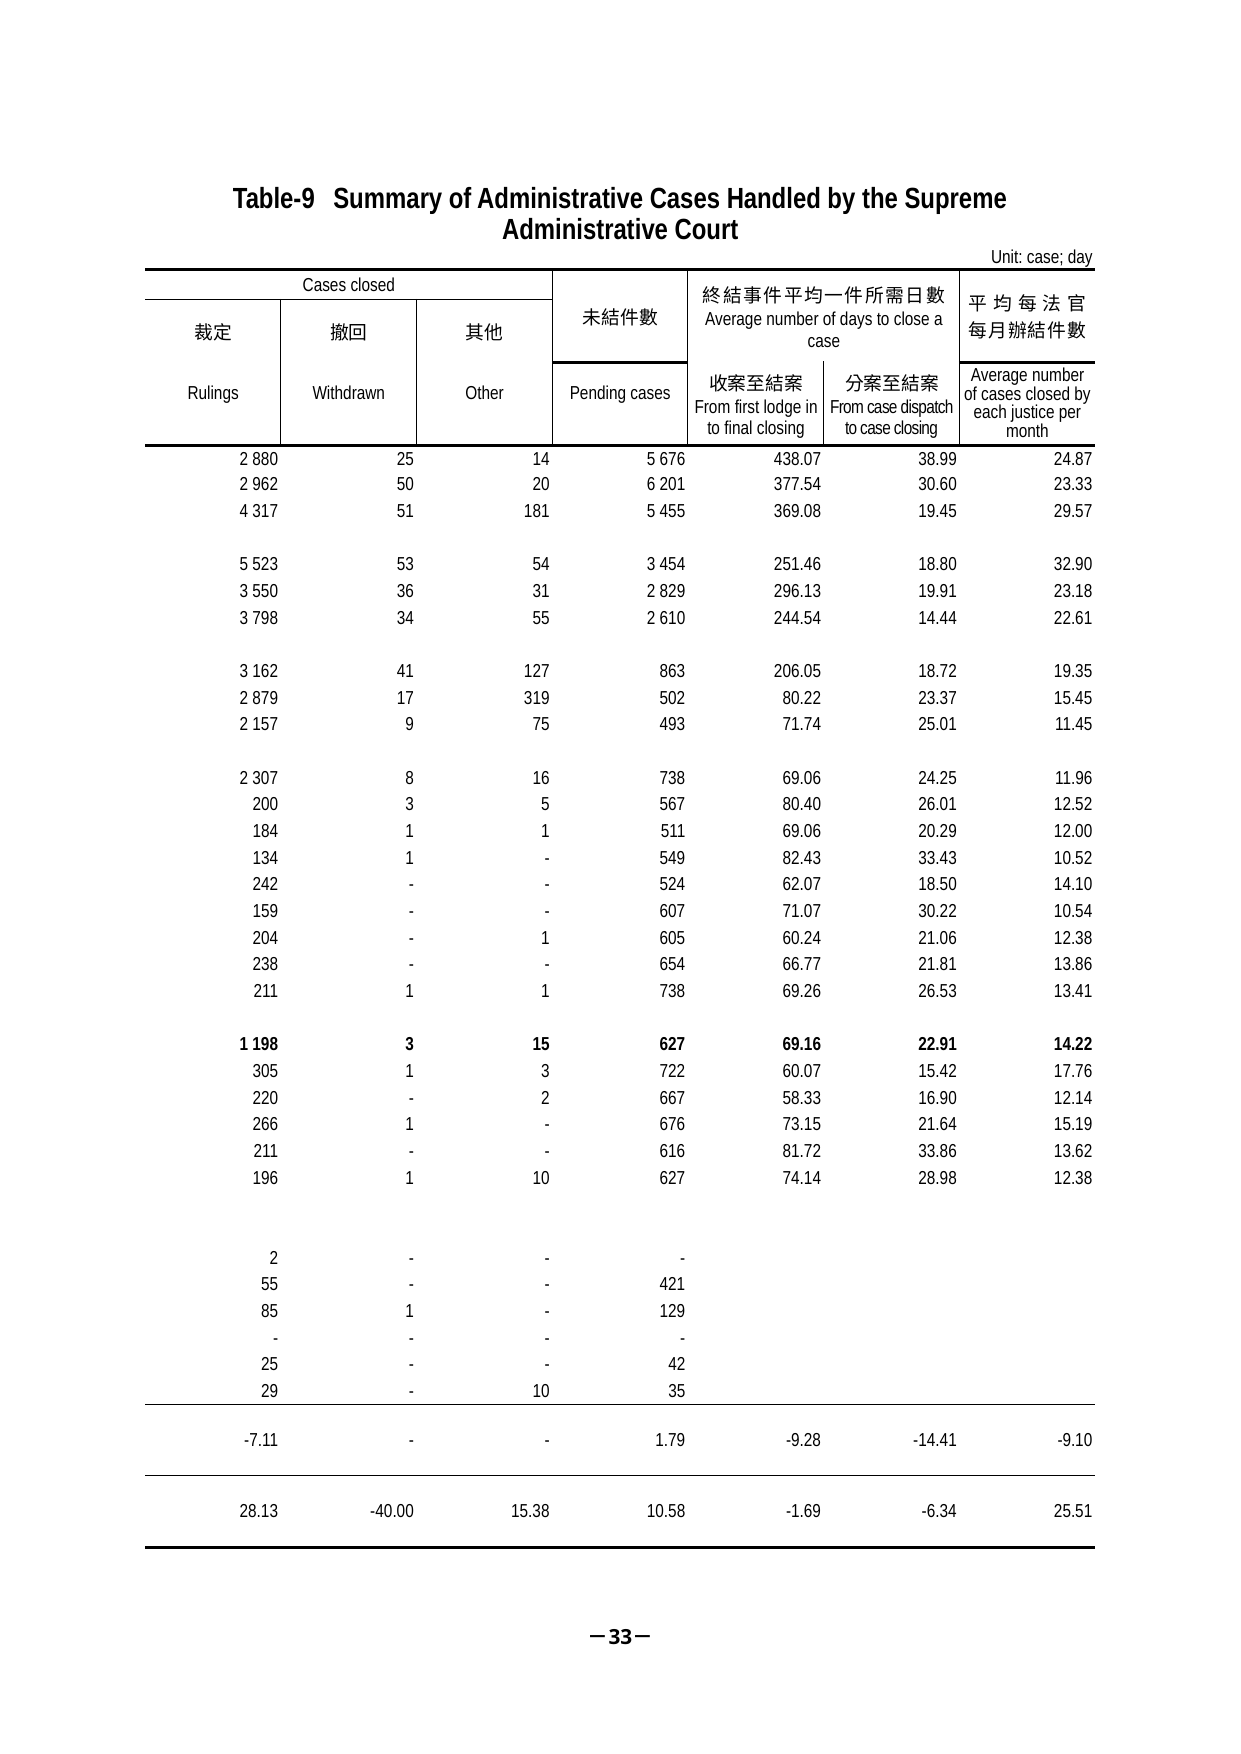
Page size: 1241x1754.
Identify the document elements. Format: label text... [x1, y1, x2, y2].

table_cell -1.69 [688, 1476, 824, 1546]
table_cell 14 [416, 447, 552, 471]
table_cell 25.01 [824, 711, 959, 737]
table_cell 211 [145, 1138, 281, 1164]
table_cell - [416, 1138, 552, 1164]
table_cell - [281, 1378, 416, 1404]
table_cell 14.10 [959, 871, 1095, 897]
table_cell [959, 1244, 1095, 1271]
table_cell 15.19 [959, 1111, 1095, 1137]
table_cell [824, 1351, 959, 1377]
table_cell 60.24 [688, 924, 824, 951]
table_cell 10.54 [959, 898, 1095, 924]
table_header 未結件數 [553, 271, 687, 361]
table_cell [688, 738, 824, 764]
table_cell 14.22 [959, 1031, 1095, 1057]
table_cell 20 [416, 471, 552, 497]
table_cell - [416, 844, 552, 871]
table_header 平均每法官 每月辦結件數 [960, 271, 1095, 361]
table_cell 28.13 [145, 1476, 281, 1546]
table_cell [959, 1298, 1095, 1324]
table_header Cases closed [145, 271, 552, 299]
table_cell [824, 1378, 959, 1404]
table_cell [416, 1004, 552, 1031]
table_cell - [416, 1271, 552, 1297]
table_cell 524 [552, 871, 688, 897]
table_cell [688, 1324, 824, 1351]
table_cell 50 [281, 471, 416, 497]
table_cell 2 880 [145, 447, 281, 471]
table_cell 66.77 [688, 951, 824, 977]
table_cell 502 [552, 684, 688, 711]
table_cell 2 [145, 1244, 281, 1271]
table_cell 58.33 [688, 1084, 824, 1111]
table_cell 19.35 [959, 658, 1095, 684]
table_cell 11.45 [959, 711, 1095, 737]
table_cell 3 454 [552, 551, 688, 577]
table_cell [824, 738, 959, 764]
table_cell 12.38 [959, 924, 1095, 951]
table_cell [959, 524, 1095, 551]
table_cell 863 [552, 658, 688, 684]
table_cell 567 [552, 791, 688, 817]
table_cell [959, 1324, 1095, 1351]
table_cell [824, 1191, 959, 1217]
table_cell 15.45 [959, 684, 1095, 711]
table_cell Other [417, 361, 552, 444]
table_cell - [416, 1298, 552, 1324]
table_cell 14.44 [824, 604, 959, 631]
table_cell 10 [416, 1378, 552, 1404]
table_cell [688, 1298, 824, 1324]
table_cell 181 [416, 498, 552, 524]
table_cell [824, 1244, 959, 1271]
table_cell 369.08 [688, 498, 824, 524]
table_cell 53 [281, 551, 416, 577]
table_cell - [281, 1324, 416, 1351]
table_cell 251.46 [688, 551, 824, 577]
table_cell 2 [416, 1084, 552, 1111]
text Table-9 Summary of Administrative Cases Handled by the Supreme Administrative Court [148, 183, 1092, 246]
table_cell 85 [145, 1298, 281, 1324]
table_cell 2 157 [145, 711, 281, 737]
table_cell [824, 1324, 959, 1351]
table_cell 206.05 [688, 658, 824, 684]
table_cell 8 [281, 764, 416, 791]
table_cell - [416, 898, 552, 924]
table_cell [416, 1191, 552, 1217]
table_cell [281, 1218, 416, 1244]
table_cell 26.53 [824, 978, 959, 1004]
table_cell [824, 1298, 959, 1324]
table_cell 3 162 [145, 658, 281, 684]
table_cell 30.60 [824, 471, 959, 497]
table_cell 2 610 [552, 604, 688, 631]
table_cell [145, 738, 281, 764]
table_cell - [281, 1244, 416, 1271]
table_cell - [281, 951, 416, 977]
table_cell [959, 1218, 1095, 1244]
table_cell 738 [552, 764, 688, 791]
table_cell 18.80 [824, 551, 959, 577]
table_cell 10.58 [552, 1476, 688, 1546]
table_cell 收案至結案 From first lodge in to final closing [688, 361, 823, 444]
table_cell 41 [281, 658, 416, 684]
table_cell -9.28 [688, 1405, 824, 1475]
table_cell - [416, 1405, 552, 1475]
table_cell 184 [145, 818, 281, 844]
table_cell - [281, 1138, 416, 1164]
table_cell [688, 1351, 824, 1377]
table_cell 3 [281, 791, 416, 817]
table_cell 438.07 [688, 447, 824, 471]
table_cell [145, 1004, 281, 1031]
text Unit: case; day [148, 246, 1092, 268]
table_cell - [552, 1324, 688, 1351]
table_cell 238 [145, 951, 281, 977]
table_cell 1 [281, 1298, 416, 1324]
table_cell 55 [145, 1271, 281, 1297]
table_cell 28.98 [824, 1164, 959, 1191]
table_cell [959, 1378, 1095, 1404]
table_cell 73.15 [688, 1111, 824, 1137]
table_cell 6 201 [552, 471, 688, 497]
table_cell 36 [281, 578, 416, 604]
table_header 終結事件平均一件所需日數 Average number of days to close a case [688, 271, 959, 361]
table_cell [416, 524, 552, 551]
table_cell [145, 631, 281, 657]
table_cell 20.29 [824, 818, 959, 844]
table_cell 1 [416, 818, 552, 844]
table_cell 25 [281, 447, 416, 471]
table_cell [824, 1271, 959, 1297]
table_cell 60.07 [688, 1058, 824, 1084]
table_cell - [416, 1244, 552, 1271]
table_cell [688, 1004, 824, 1031]
table_cell 12.14 [959, 1084, 1095, 1111]
table_cell 51 [281, 498, 416, 524]
table_cell [959, 1191, 1095, 1217]
table_cell 24.25 [824, 764, 959, 791]
table_cell 3 [416, 1058, 552, 1084]
table_cell Pending cases [553, 364, 687, 444]
table_cell 34 [281, 604, 416, 631]
table_cell [959, 1004, 1095, 1031]
table_cell 19.45 [824, 498, 959, 524]
table_cell 75 [416, 711, 552, 737]
table_cell [552, 1218, 688, 1244]
table_cell 667 [552, 1084, 688, 1111]
table_cell - [416, 871, 552, 897]
table_cell 1 [416, 978, 552, 1004]
table_cell 42 [552, 1351, 688, 1377]
table_cell 738 [552, 978, 688, 1004]
table_cell 319 [416, 684, 552, 711]
table_cell [824, 524, 959, 551]
table_cell 129 [552, 1298, 688, 1324]
table_cell 211 [145, 978, 281, 1004]
table_cell [281, 524, 416, 551]
table_cell [281, 631, 416, 657]
table_cell [281, 1004, 416, 1031]
table_cell 2 962 [145, 471, 281, 497]
table_cell 5 523 [145, 551, 281, 577]
table_cell 627 [552, 1031, 688, 1057]
table_cell [688, 1191, 824, 1217]
table_cell 1 [281, 1111, 416, 1137]
table_cell 616 [552, 1138, 688, 1164]
table_cell 676 [552, 1111, 688, 1137]
table_cell - [281, 1351, 416, 1377]
table_cell 220 [145, 1084, 281, 1111]
table_cell - [416, 951, 552, 977]
table_cell 裁定 [145, 300, 280, 361]
table_cell 55 [416, 604, 552, 631]
table_cell 1 [416, 924, 552, 951]
table_cell 2 829 [552, 578, 688, 604]
table_cell 30.22 [824, 898, 959, 924]
table_cell Average number of cases closed by each justice per month [960, 364, 1095, 444]
table_cell 10 [416, 1164, 552, 1191]
table_cell -9.10 [959, 1405, 1095, 1475]
table_cell 134 [145, 844, 281, 871]
table_cell 19.91 [824, 578, 959, 604]
table_cell 127 [416, 658, 552, 684]
table_cell 11.96 [959, 764, 1095, 791]
table_cell 62.07 [688, 871, 824, 897]
table_cell 5 455 [552, 498, 688, 524]
table_cell - [281, 924, 416, 951]
table_cell 5 [416, 791, 552, 817]
table_cell 1 [281, 1164, 416, 1191]
table_cell [688, 1244, 824, 1271]
table_cell - [281, 1271, 416, 1297]
table_cell 1 198 [145, 1031, 281, 1057]
table_cell -6.34 [824, 1476, 959, 1546]
table_cell 627 [552, 1164, 688, 1191]
table_cell 32.90 [959, 551, 1095, 577]
table_cell 25.51 [959, 1476, 1095, 1546]
table_cell 9 [281, 711, 416, 737]
table_cell [959, 1351, 1095, 1377]
table_cell [416, 738, 552, 764]
table_cell 493 [552, 711, 688, 737]
table_cell 撤回 [281, 300, 416, 361]
table_cell [552, 738, 688, 764]
table_cell 10.52 [959, 844, 1095, 871]
table_cell 23.18 [959, 578, 1095, 604]
table_cell [688, 524, 824, 551]
table_cell 69.06 [688, 764, 824, 791]
table_cell 3 550 [145, 578, 281, 604]
table_cell 266 [145, 1111, 281, 1137]
table_cell 1 [281, 1058, 416, 1084]
table_cell 21.81 [824, 951, 959, 977]
table_cell [281, 1191, 416, 1217]
table_cell 654 [552, 951, 688, 977]
table_cell - [416, 1324, 552, 1351]
table_cell 305 [145, 1058, 281, 1084]
table_cell 33.86 [824, 1138, 959, 1164]
table_cell 31 [416, 578, 552, 604]
table_cell 23.33 [959, 471, 1095, 497]
table_cell 3 [281, 1031, 416, 1057]
table_cell 21.64 [824, 1111, 959, 1137]
table_cell 71.07 [688, 898, 824, 924]
table_cell 74.14 [688, 1164, 824, 1191]
table_cell 18.72 [824, 658, 959, 684]
table_cell 421 [552, 1271, 688, 1297]
table_cell -40.00 [281, 1476, 416, 1546]
table_cell 35 [552, 1378, 688, 1404]
table_cell 17 [281, 684, 416, 711]
table_cell - [281, 1405, 416, 1475]
table_cell 607 [552, 898, 688, 924]
table_cell -7.11 [145, 1405, 281, 1475]
table_cell 13.41 [959, 978, 1095, 1004]
table_cell 69.16 [688, 1031, 824, 1057]
table_cell [552, 524, 688, 551]
table_cell 17.76 [959, 1058, 1095, 1084]
table_cell 15.42 [824, 1058, 959, 1084]
table_cell 1 [281, 818, 416, 844]
table_cell 1 [281, 978, 416, 1004]
table_cell 23.37 [824, 684, 959, 711]
table_cell 24.87 [959, 447, 1095, 471]
table_cell [552, 1004, 688, 1031]
table_cell 16 [416, 764, 552, 791]
table_cell 分案至結案 From case dispatch to case closing [824, 361, 959, 444]
table_cell - [281, 871, 416, 897]
table_cell 80.40 [688, 791, 824, 817]
table_cell 71.74 [688, 711, 824, 737]
table_cell 5 676 [552, 447, 688, 471]
table_cell 3 798 [145, 604, 281, 631]
table_cell -14.41 [824, 1405, 959, 1475]
table_cell [688, 1218, 824, 1244]
table_cell 722 [552, 1058, 688, 1084]
table_cell 81.72 [688, 1138, 824, 1164]
table_cell [959, 738, 1095, 764]
table_cell - [416, 1351, 552, 1377]
table_cell 其他 [417, 300, 552, 361]
table_cell 13.86 [959, 951, 1095, 977]
table_cell 605 [552, 924, 688, 951]
table_cell 1 [281, 844, 416, 871]
table_cell - [281, 1084, 416, 1111]
table_cell [416, 1218, 552, 1244]
table_cell [824, 1004, 959, 1031]
table_cell [688, 631, 824, 657]
table_cell 26.01 [824, 791, 959, 817]
table_cell 511 [552, 818, 688, 844]
table_cell 2 879 [145, 684, 281, 711]
table_cell 69.06 [688, 818, 824, 844]
table_cell 12.52 [959, 791, 1095, 817]
table_cell 4 317 [145, 498, 281, 524]
table_cell - [281, 898, 416, 924]
table_cell [145, 1218, 281, 1244]
table_cell - [416, 1111, 552, 1137]
table_cell [688, 1271, 824, 1297]
table_cell 82.43 [688, 844, 824, 871]
table_cell [959, 631, 1095, 657]
table_cell 12.00 [959, 818, 1095, 844]
table_cell 1.79 [552, 1405, 688, 1475]
table_cell 242 [145, 871, 281, 897]
table_cell 33.43 [824, 844, 959, 871]
table_cell 38.99 [824, 447, 959, 471]
table_cell 22.61 [959, 604, 1095, 631]
table_cell 377.54 [688, 471, 824, 497]
table_cell [824, 631, 959, 657]
table_cell 29 [145, 1378, 281, 1404]
table_cell Rulings [145, 361, 280, 444]
table_cell 29.57 [959, 498, 1095, 524]
table_cell 13.62 [959, 1138, 1095, 1164]
table_cell 16.90 [824, 1084, 959, 1111]
table_cell 22.91 [824, 1031, 959, 1057]
table_cell [145, 1191, 281, 1217]
table_cell [688, 1378, 824, 1404]
table_cell [281, 738, 416, 764]
table_cell 2 307 [145, 764, 281, 791]
table_cell [145, 524, 281, 551]
table_cell 12.38 [959, 1164, 1095, 1191]
table_cell 200 [145, 791, 281, 817]
table_cell 21.06 [824, 924, 959, 951]
table_cell Withdrawn [281, 361, 416, 444]
table_cell [416, 631, 552, 657]
table_cell 69.26 [688, 978, 824, 1004]
table_cell 15 [416, 1031, 552, 1057]
table_cell - [145, 1324, 281, 1351]
table_cell 18.50 [824, 871, 959, 897]
table_cell [959, 1271, 1095, 1297]
table_cell 54 [416, 551, 552, 577]
table_cell [552, 631, 688, 657]
table_cell 549 [552, 844, 688, 871]
table_cell 25 [145, 1351, 281, 1377]
table_cell [824, 1218, 959, 1244]
table_cell - [552, 1244, 688, 1271]
table_cell 15.38 [416, 1476, 552, 1546]
table_cell [552, 1191, 688, 1217]
table_cell 296.13 [688, 578, 824, 604]
table_cell 196 [145, 1164, 281, 1191]
table_cell 159 [145, 898, 281, 924]
table_cell 204 [145, 924, 281, 951]
table_cell 244.54 [688, 604, 824, 631]
table_cell 80.22 [688, 684, 824, 711]
